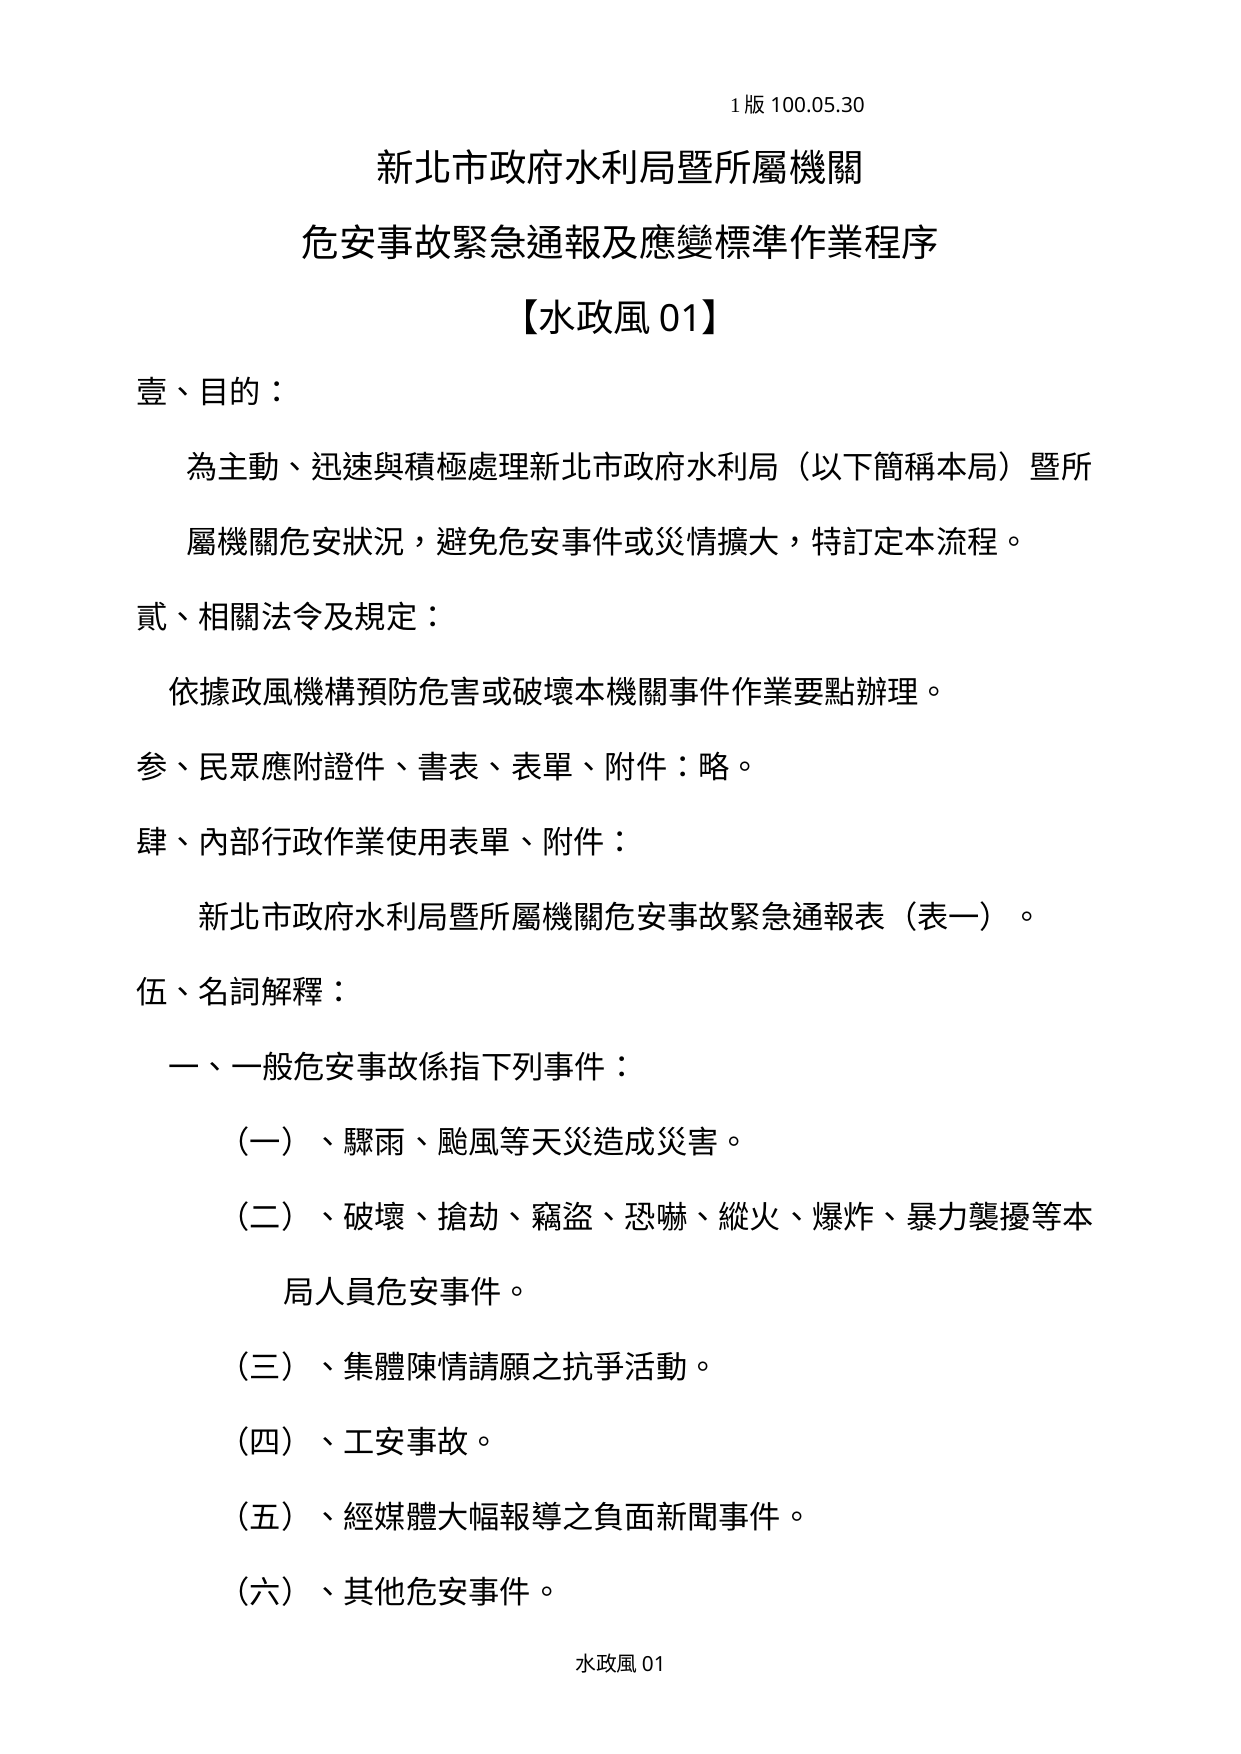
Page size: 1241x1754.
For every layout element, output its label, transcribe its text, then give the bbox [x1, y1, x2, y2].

text 壹、目的： [136, 352, 1104, 427]
text 一、一般危安事故係指下列事件： [136, 1027, 1104, 1102]
text 肆、內部行政作業使用表單、附件： [136, 802, 1104, 877]
text （五）、經媒體大幅報導之負面新聞事件。 [186, 1477, 1104, 1552]
text 参、民眾應附證件、書表、表單、附件：略。 [136, 727, 1104, 802]
text 新北市政府水利局暨所屬機關 [136, 127, 1104, 202]
text 貳、相關法令及規定： [136, 577, 1104, 652]
text 為主動、迅速與積極處理新北市政府水利局（以下簡稱本局）暨所屬機關危安狀況，避免危安事件或災情擴大，特訂定本流程。 [186, 427, 1104, 577]
text 危安事故緊急通報及應變標準作業程序 [136, 202, 1104, 277]
text （一）、驟雨、颱風等天災造成災害。 [186, 1102, 1104, 1177]
text （二）、破壞、搶劫、竊盜、恐嚇、縱火、爆炸、暴力襲擾等本 [186, 1177, 1104, 1252]
text 伍、名詞解釋： [136, 952, 1104, 1027]
text （三）、集體陳情請願之抗爭活動。 [186, 1327, 1104, 1402]
text （四）、工安事故。 [186, 1402, 1104, 1477]
text 【水政風01】 [136, 277, 1104, 352]
text 局人員危安事件。 [202, 1252, 1104, 1327]
text （六）、其他危安事件。 [186, 1552, 1104, 1627]
text 新北市政府水利局暨所屬機關危安事故緊急通報表（表一）。 [198, 877, 1104, 952]
text 依據政風機構預防危害或破壞本機關事件作業要點辦理。 [136, 652, 1104, 727]
